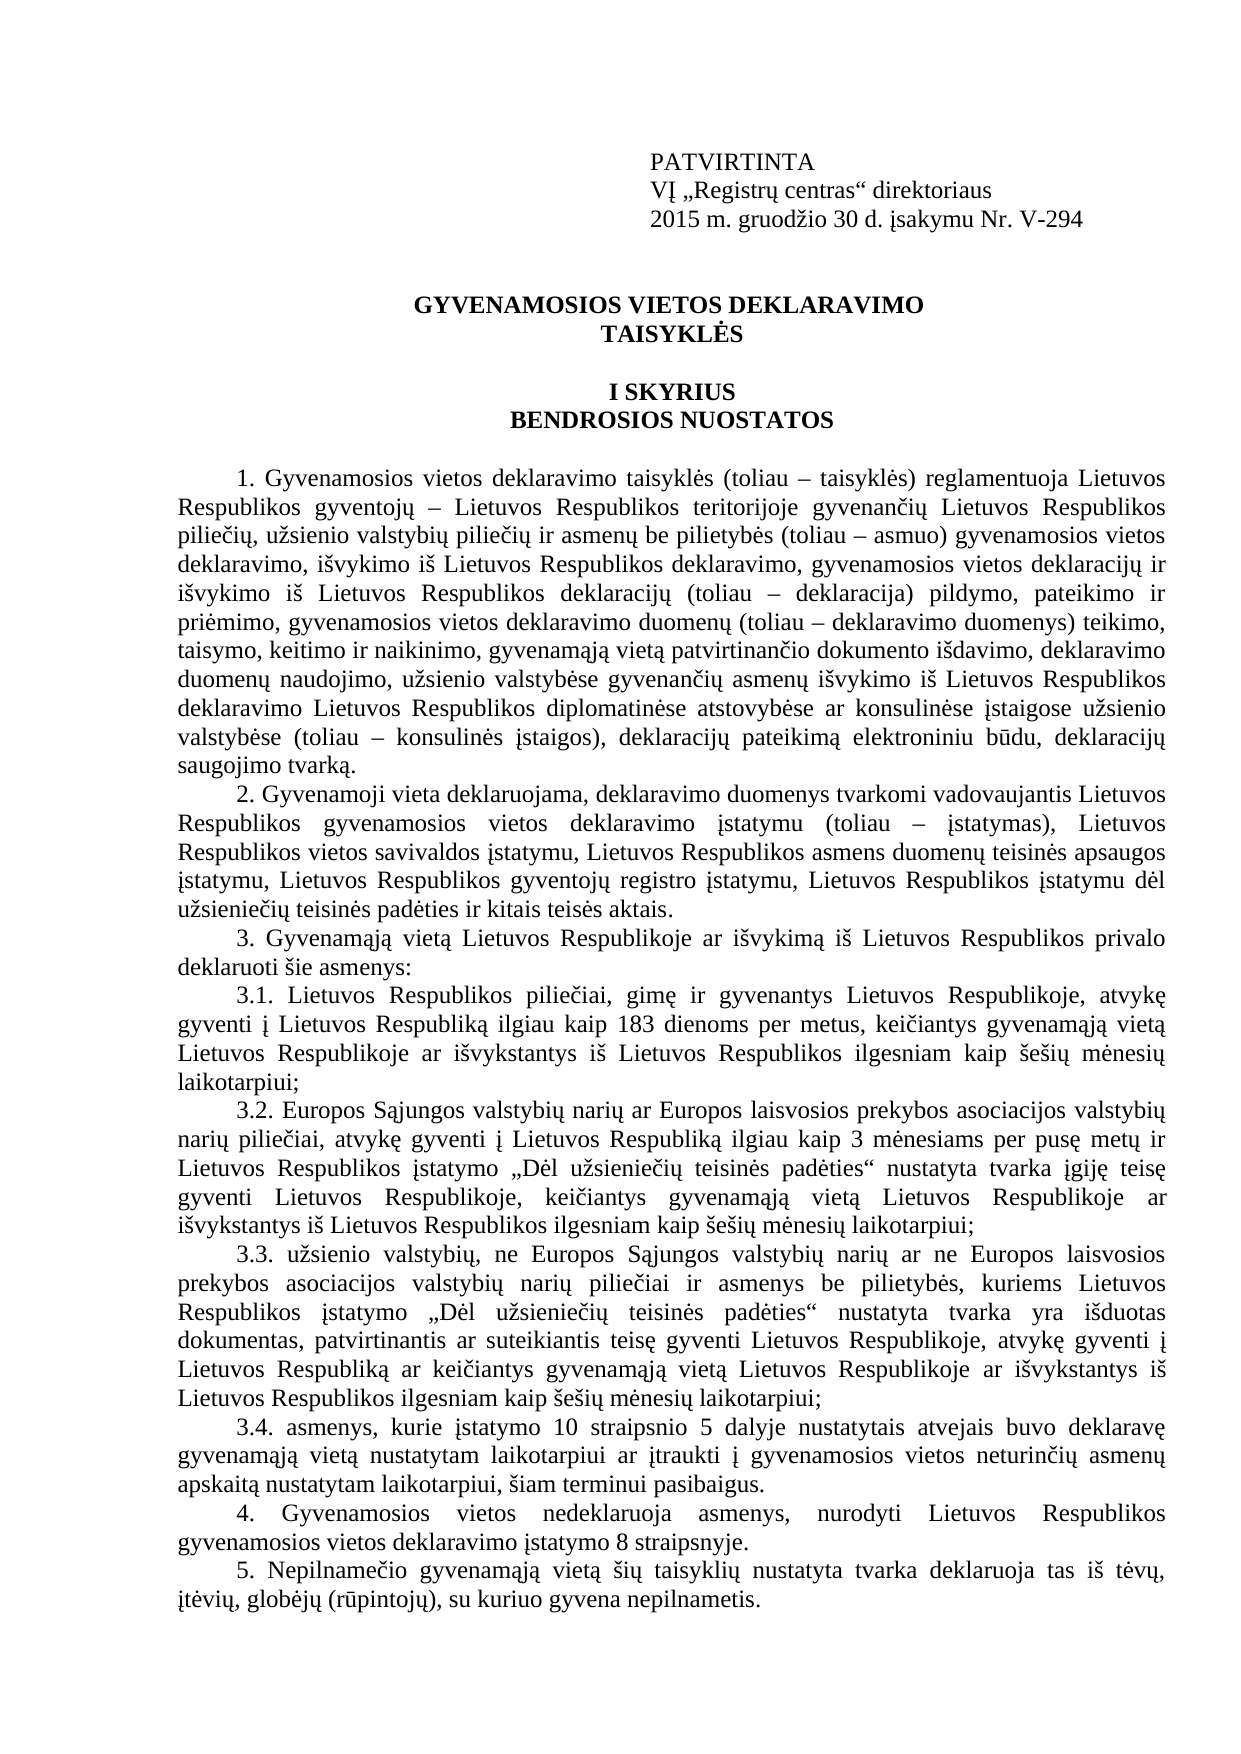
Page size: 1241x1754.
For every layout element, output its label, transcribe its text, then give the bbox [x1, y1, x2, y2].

text GYVENAMOSIOS VIETOS DEKLARAVIMO [177, 291, 1167, 319]
text 3.1. Lietuvos Respublikos piliečiai, gimę ir gyvenantys Lietuvos Respublikoje, atvykę gyventi į Lietuvos Respubliką ilgiau kaip 183 dienoms per metus, keičiantys gyvenamąją vietą Lietuvos Respublikoje ar išvykstantys iš Lietuvos Respublikos ilgesniam kaip šešių mėnesių laikotarpiui; [177, 981, 1167, 1096]
text TAISYKLĖS [177, 319, 1167, 348]
text PATVIRTINTA [177, 147, 1167, 176]
text 3.4. asmenys, kurie įstatymo 10 straipsnio 5 dalyje nustatytais atvejais buvo deklaravę gyvenamąją vietą nustatytam laikotarpiui ar įtraukti į gyvenamosios vietos neturinčių asmenų apskaitą nustatytam laikotarpiui, šiam terminui pasibaigus. [177, 1412, 1167, 1498]
text 3.3. užsienio valstybių, ne Europos Sąjungos valstybių narių ar ne Europos laisvosios prekybos asociacijos valstybių narių piliečiai ir asmenys be pilietybės, kuriems Lietuvos Respublikos įstatymo „Dėl užsieniečių teisinės padėties“ nustatyta tvarka yra išduotas dokumentas, patvirtinantis ar suteikiantis teisę gyventi Lietuvos Respublikoje, atvykę gyventi į Lietuvos Respubliką ar keičiantys gyvenamąją vietą Lietuvos Respublikoje ar išvykstantys iš Lietuvos Respublikos ilgesniam kaip šešių mėnesių laikotarpiui; [177, 1239, 1167, 1412]
text 2. Gyvenamoji vieta deklaruojama, deklaravimo duomenys tvarkomi vadovaujantis Lietuvos Respublikos gyvenamosios vietos deklaravimo įstatymu (toliau – įstatymas), Lietuvos Respublikos vietos savivaldos įstatymu, Lietuvos Respublikos asmens duomenų teisinės apsaugos įstatymu, Lietuvos Respublikos gyventojų registro įstatymu, Lietuvos Respublikos įstatymu dėl užsieniečių teisinės padėties ir kitais teisės aktais. [177, 779, 1167, 923]
text VĮ „Registrų centras“ direktoriaus [177, 176, 1167, 204]
text 3.2. Europos Sąjungos valstybių narių ar Europos laisvosios prekybos asociacijos valstybių narių piliečiai, atvykę gyventi į Lietuvos Respubliką ilgiau kaip 3 mėnesiams per pusę metų ir Lietuvos Respublikos įstatymo „Dėl užsieniečių teisinės padėties“ nustatyta tvarka įgiję teisę gyventi Lietuvos Respublikoje, keičiantys gyvenamąją vietą Lietuvos Respublikoje ar išvykstantys iš Lietuvos Respublikos ilgesniam kaip šešių mėnesių laikotarpiui; [177, 1096, 1167, 1239]
text 2015 m. gruodžio 30 d. įsakymu Nr. V-294 [177, 204, 1167, 233]
text I SKYRIUS [177, 377, 1167, 406]
text 1. Gyvenamosios vietos deklaravimo taisyklės (toliau – taisyklės) reglamentuoja Lietuvos Respublikos gyventojų – Lietuvos Respublikos teritorijoje gyvenančių Lietuvos Respublikos piliečių, užsienio valstybių piliečių ir asmenų be pilietybės (toliau – asmuo) gyvenamosios vietos deklaravimo, išvykimo iš Lietuvos Respublikos deklaravimo, gyvenamosios vietos deklaracijų ir išvykimo iš Lietuvos Respublikos deklaracijų (toliau – deklaracija) pildymo, pateikimo ir priėmimo, gyvenamosios vietos deklaravimo duomenų (toliau – deklaravimo duomenys) teikimo, taisymo, keitimo ir naikinimo, gyvenamąją vietą patvirtinančio dokumento išdavimo, deklaravimo duomenų naudojimo, užsienio valstybėse gyvenančių asmenų išvykimo iš Lietuvos Respublikos deklaravimo Lietuvos Respublikos diplomatinėse atstovybėse ar konsulinėse įstaigose užsienio valstybėse (toliau – konsulinės įstaigos), deklaracijų pateikimą elektroniniu būdu, deklaracijų saugojimo tvarką. [177, 463, 1167, 779]
text 3. Gyvenamąją vietą Lietuvos Respublikoje ar išvykimą iš Lietuvos Respublikos privalo deklaruoti šie asmenys: [177, 923, 1167, 981]
text BENDROSIOS NUOSTATOS [177, 406, 1167, 434]
text 4. Gyvenamosios vietos nedeklaruoja asmenys, nurodyti Lietuvos Respublikos gyvenamosios vietos deklaravimo įstatymo 8 straipsnyje. [177, 1498, 1167, 1556]
text 5. Nepilnamečio gyvenamąją vietą šių taisyklių nustatyta tvarka deklaruoja tas iš tėvų, įtėvių, globėjų (rūpintojų), su kuriuo gyvena nepilnametis. [177, 1556, 1167, 1613]
